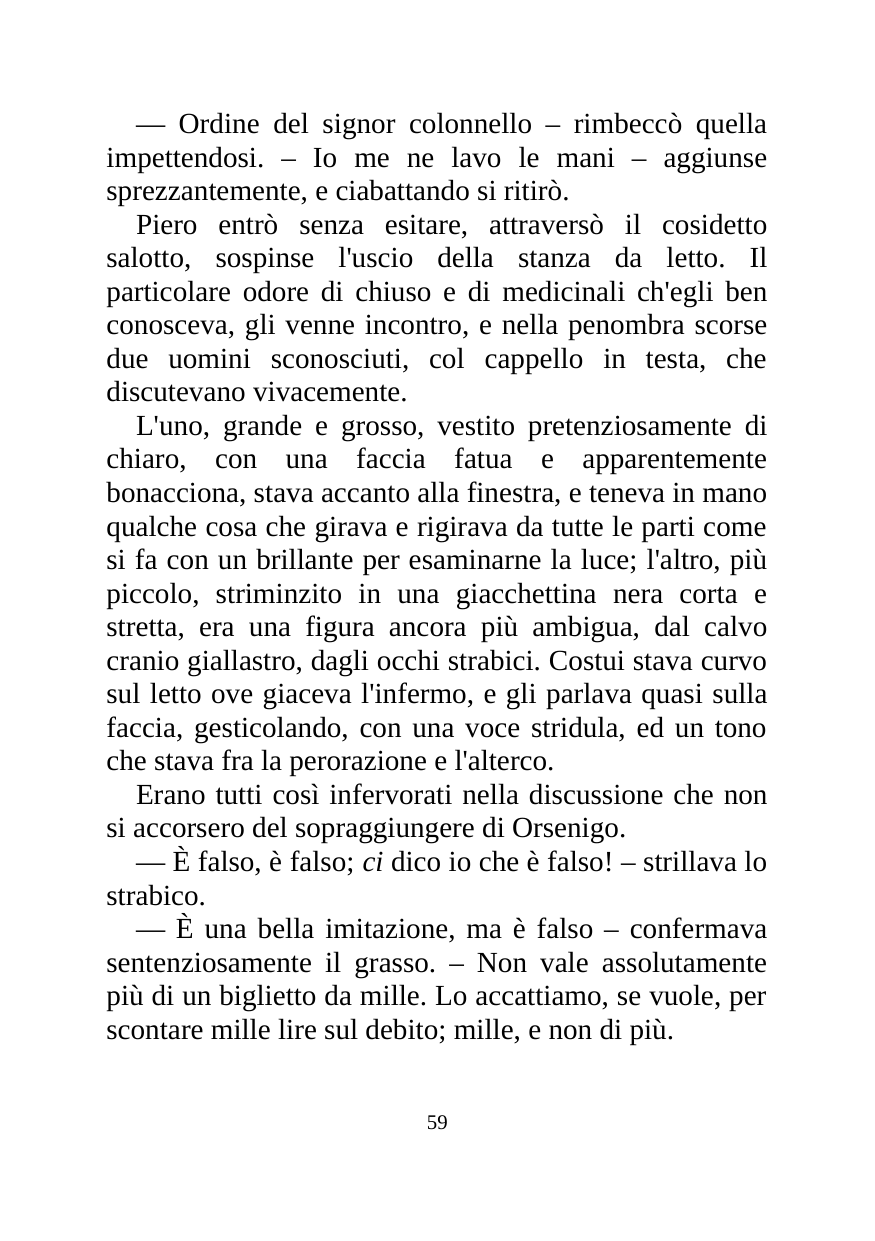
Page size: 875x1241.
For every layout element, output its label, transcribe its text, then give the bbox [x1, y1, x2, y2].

text — Ordine del signor colonnello – rimbeccò quella impettendosi. – Io me ne lavo le mani – aggiunse sprezzantemente, e ciabattando si ritirò. [106, 106, 768, 207]
text Piero entrò senza esitare, attraversò il cosidetto salotto, sospinse l'uscio della stanza da letto. Il particolare odore di chiuso e di medicinali ch'egli ben conosceva, gli venne incontro, e nella penombra scorse due uomini sconosciuti, col cappello in testa, che discutevano vivacemente. [106, 207, 768, 408]
text Erano tutti così infervorati nella discussione che non si accorsero del sopraggiungere di Orsenigo. [106, 777, 768, 844]
text — È falso, è falso; ci dico io che è falso! – strillava lo strabico. [106, 844, 768, 911]
text — È una bella imitazione, ma è falso – confermava sentenziosamente il grasso. – Non vale assolutamente più di un biglietto da mille. Lo accattiamo, se vuole, per scontare mille lire sul debito; mille, e non di più. [106, 911, 768, 1045]
text L'uno, grande e grosso, vestito pretenziosamente di chiaro, con una faccia fatua e apparentemente bonacciona, stava accanto alla finestra, e teneva in mano qualche cosa che girava e rigirava da tutte le parti come si fa con un brillante per esaminarne la luce; l'altro, più piccolo, striminzito in una giacchettina nera corta e stretta, era una figura ancora più ambigua, dal calvo cranio giallastro, dagli occhi strabici. Costui stava curvo sul letto ove giaceva l'infermo, e gli parlava quasi sulla faccia, gesticolando, con una voce stridula, ed un tono che stava fra la perorazione e l'alterco. [106, 408, 768, 777]
